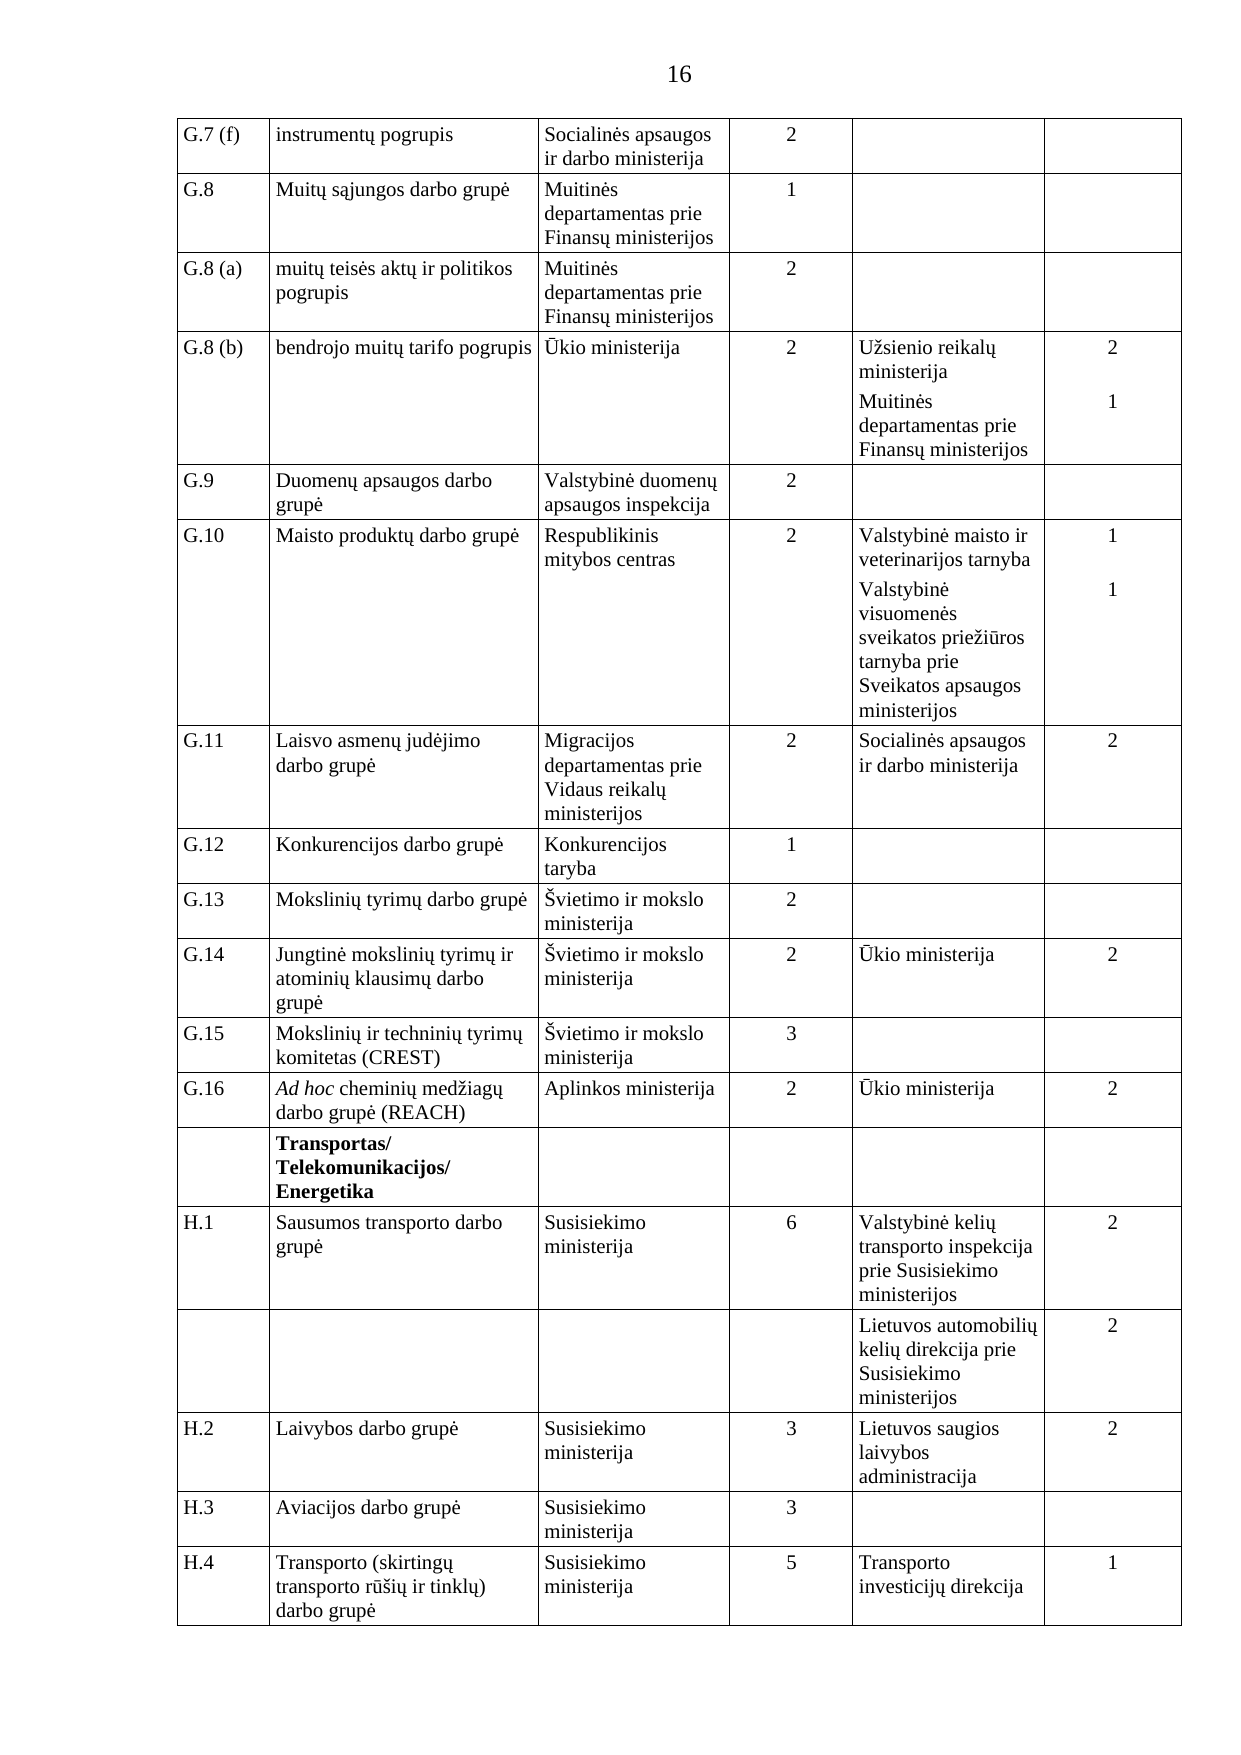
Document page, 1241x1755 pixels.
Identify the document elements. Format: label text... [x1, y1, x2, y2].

table_cell Užsienio reikalų ministerija [853, 332, 1044, 386]
table_cell Mokslinių tyrimų darbo grupė [270, 884, 538, 938]
table_cell Mokslinių ir techninių tyrimų komitetas (CREST) [270, 1018, 538, 1072]
table_cell [1045, 1128, 1181, 1206]
table_cell G.10 [178, 520, 269, 574]
table_cell [730, 1310, 852, 1412]
table_cell [1045, 119, 1181, 173]
table_cell Socialinės apsaugos ir darbo ministerija [539, 119, 729, 173]
table_cell Muitinės departamentas prie Finansų ministerijos [539, 174, 729, 252]
table_cell [1045, 829, 1181, 883]
table_cell Konkurencijos taryba [539, 829, 729, 883]
table_cell [178, 1128, 269, 1206]
table_cell Valstybinė maisto ir veterinarijos tarnyba [853, 520, 1044, 574]
table_cell G.12 [178, 829, 269, 883]
table_cell Migracijos departamentas prie Vidaus reikalų ministerijos [539, 726, 729, 828]
table_cell 2 [730, 119, 852, 173]
table_cell H.3 [178, 1492, 269, 1546]
table_cell Valstybinė visuomenės sveikatos priežiūros tarnyba prie Sveikatos apsaugos ministerijos [853, 574, 1044, 724]
table_cell Transportas/ Telekomunikacijos/ Energetika [270, 1128, 538, 1206]
table_cell Duomenų apsaugos darbo grupė [270, 465, 538, 519]
table_cell [539, 574, 729, 724]
table_cell [1045, 174, 1181, 252]
table_cell [270, 386, 538, 464]
table_cell 1 [1045, 1547, 1181, 1625]
table_cell G.14 [178, 939, 269, 1017]
table_cell [270, 574, 538, 724]
table_cell [853, 1018, 1044, 1072]
table_cell 1 [1045, 574, 1181, 724]
table_cell muitų teisės aktų ir politikos pogrupis [270, 253, 538, 331]
table_cell 2 [730, 726, 852, 828]
table_cell Lietuvos automobilių kelių direkcija prie Susisiekimo ministerijos [853, 1310, 1044, 1412]
table_cell Laisvo asmenų judėjimo darbo grupė [270, 726, 538, 828]
table_cell 2 [730, 1073, 852, 1127]
table_cell 1 [1045, 520, 1181, 574]
table_cell Lietuvos saugios laivybos administracija [853, 1413, 1044, 1491]
table_cell [853, 253, 1044, 331]
table_cell [853, 1492, 1044, 1546]
table_cell Jungtinė mokslinių tyrimų ir atominių klausimų darbo grupė [270, 939, 538, 1017]
table_cell [539, 1128, 729, 1206]
table_cell [730, 574, 852, 724]
table_cell [1045, 1492, 1181, 1546]
table_cell G.13 [178, 884, 269, 938]
table_cell 6 [730, 1207, 852, 1309]
table_cell 3 [730, 1413, 852, 1491]
table_cell [178, 386, 269, 464]
table_cell [853, 1128, 1044, 1206]
table_cell G.15 [178, 1018, 269, 1072]
table_cell 2 [730, 520, 852, 574]
table_cell 2 [730, 253, 852, 331]
table_cell 1 [1045, 386, 1181, 464]
table_cell Laivybos darbo grupė [270, 1413, 538, 1491]
table_cell [539, 1310, 729, 1412]
table_cell Ūkio ministerija [853, 1073, 1044, 1127]
table_cell [730, 1128, 852, 1206]
table_cell G.9 [178, 465, 269, 519]
table_cell [853, 829, 1044, 883]
table_cell [1045, 884, 1181, 938]
table_cell Aplinkos ministerija [539, 1073, 729, 1127]
table_cell H.2 [178, 1413, 269, 1491]
table_cell G.7 (f) [178, 119, 269, 173]
table_cell [853, 884, 1044, 938]
table_cell 2 [1045, 1413, 1181, 1491]
table_cell Susisiekimo ministerija [539, 1547, 729, 1625]
table_cell [730, 386, 852, 464]
table_cell G.16 [178, 1073, 269, 1127]
table_cell Valstybinė duomenų apsaugos inspekcija [539, 465, 729, 519]
table_cell H.4 [178, 1547, 269, 1625]
table_cell 1 [730, 829, 852, 883]
table_cell G.11 [178, 726, 269, 828]
table_cell 2 [1045, 1207, 1181, 1309]
table_cell Ad hoc cheminių medžiagų darbo grupė (REACH) [270, 1073, 538, 1127]
table_cell [1045, 1018, 1181, 1072]
table_cell Sausumos transporto darbo grupė [270, 1207, 538, 1309]
table_cell Susisiekimo ministerija [539, 1207, 729, 1309]
table_cell 2 [730, 332, 852, 386]
table_cell Muitinės departamentas prie Finansų ministerijos [539, 253, 729, 331]
table_cell Muitinės departamentas prie Finansų ministerijos [853, 386, 1044, 464]
table_cell Socialinės apsaugos ir darbo ministerija [853, 726, 1044, 828]
table_cell Ūkio ministerija [853, 939, 1044, 1017]
table_cell 5 [730, 1547, 852, 1625]
table_cell 2 [1045, 726, 1181, 828]
table_cell 2 [1045, 1073, 1181, 1127]
table_cell bendrojo muitų tarifo pogrupis [270, 332, 538, 386]
table_cell [853, 465, 1044, 519]
table_cell [178, 1310, 269, 1412]
table_cell 2 [730, 465, 852, 519]
table_cell [539, 386, 729, 464]
table_cell Švietimo ir mokslo ministerija [539, 884, 729, 938]
table_cell [853, 119, 1044, 173]
table_cell Valstybinė kelių transporto inspekcija prie Susisiekimo ministerijos [853, 1207, 1044, 1309]
table_cell 2 [730, 884, 852, 938]
table_cell 2 [1045, 332, 1181, 386]
table_cell Švietimo ir mokslo ministerija [539, 1018, 729, 1072]
table_cell Aviacijos darbo grupė [270, 1492, 538, 1546]
table_cell G.8 (b) [178, 332, 269, 386]
table_cell [1045, 465, 1181, 519]
table_cell G.8 (a) [178, 253, 269, 331]
table_cell 2 [730, 939, 852, 1017]
table_cell G.8 [178, 174, 269, 252]
table_cell H.1 [178, 1207, 269, 1309]
table_cell Susisiekimo ministerija [539, 1413, 729, 1491]
table_cell Konkurencijos darbo grupė [270, 829, 538, 883]
table_cell [178, 574, 269, 724]
table_cell [1045, 253, 1181, 331]
table_cell Maisto produktų darbo grupė [270, 520, 538, 574]
table_cell Muitų sąjungos darbo grupė [270, 174, 538, 252]
table_cell Transporto investicijų direkcija [853, 1547, 1044, 1625]
table_cell 3 [730, 1492, 852, 1546]
table_cell 2 [1045, 939, 1181, 1017]
table_cell Transporto (skirtingų transporto rūšių ir tinklų) darbo grupė [270, 1547, 538, 1625]
table_cell Respublikinis mitybos centras [539, 520, 729, 574]
table_cell Ūkio ministerija [539, 332, 729, 386]
table_cell 3 [730, 1018, 852, 1072]
table_cell [853, 174, 1044, 252]
table_cell Švietimo ir mokslo ministerija [539, 939, 729, 1017]
table_cell Susisiekimo ministerija [539, 1492, 729, 1546]
table_cell 2 [1045, 1310, 1181, 1412]
table_cell [270, 1310, 538, 1412]
table_cell 1 [730, 174, 852, 252]
table_cell instrumentų pogrupis [270, 119, 538, 173]
